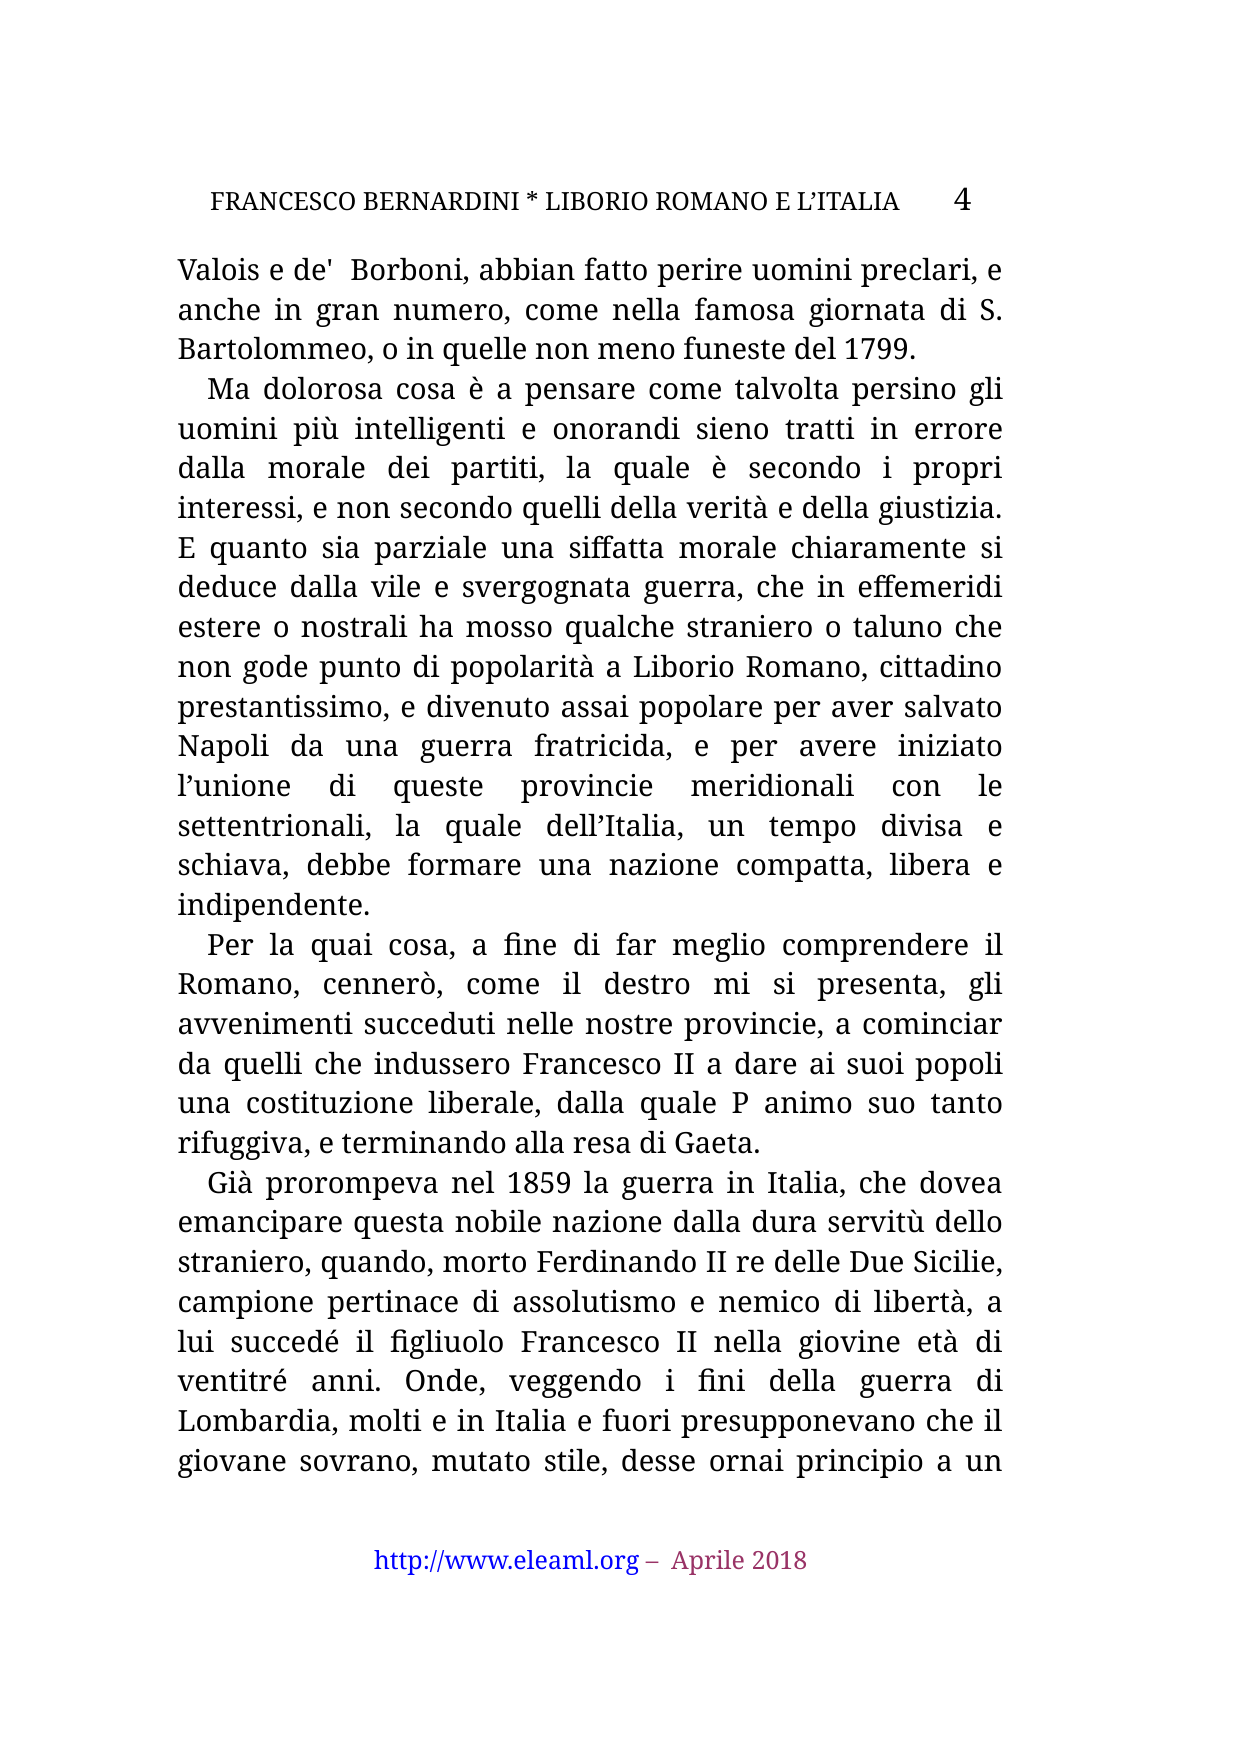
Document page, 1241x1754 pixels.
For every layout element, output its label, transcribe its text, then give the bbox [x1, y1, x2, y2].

text Per la quai cosa, a fine di far meglio comprendere il Romano, cennerò, come il destro mi si presenta, gli avvenimenti succeduti nelle nostre provincie, a cominciar da quelli che indussero Francesco II a dare ai suoi popoli una costituzione liberale, dalla quale P animo suo tanto rifuggiva, e terminando alla resa di Gaeta. [177, 924, 1004, 1162]
text Già prorompeva nel 1859 la guerra in Italia, che dovea emancipare questa nobile nazione dalla dura servitù dello straniero, quando, morto Ferdinando II re delle Due Sicilie, campione pertinace di assolutismo e nemico di libertà, a lui succedé il figliuolo Francesco II nella giovine età di ventitré anni. Onde, veggendo i fini della guerra di Lombardia, molti e in Italia e fuori presupponevano che il giovane sovrano, mutato stile, desse ornai principio a un [177, 1162, 1004, 1479]
text Ma dolorosa cosa è a pensare come talvolta persino gli uomini più intelligenti e onorandi sieno tratti in errore dalla morale dei partiti, la quale è secondo i propri interessi, e non secondo quelli della verità e della giustizia. E quanto sia parziale una siffatta morale chiaramente si deduce dalla vile e svergognata guerra, che in effemeridi estere o nostrali ha mosso qualche straniero o taluno che non gode punto di popolarità a Liborio Romano, cittadino prestantissimo, e divenuto assai popolare per aver salvato Napoli da una guerra fratricida, e per avere iniziato l’unione di queste provincie meridionali con le settentrionali, la quale dell’Italia, un tempo divisa e schiava, debbe formare una nazione compatta, libera e indipendente. [177, 368, 1004, 924]
text Valois e de' Borboni, abbian fatto perire uomini preclari, e anche in gran numero, come nella famosa giornata di S. Bartolommeo, o in quelle non meno funeste del 1799. [177, 249, 1004, 368]
